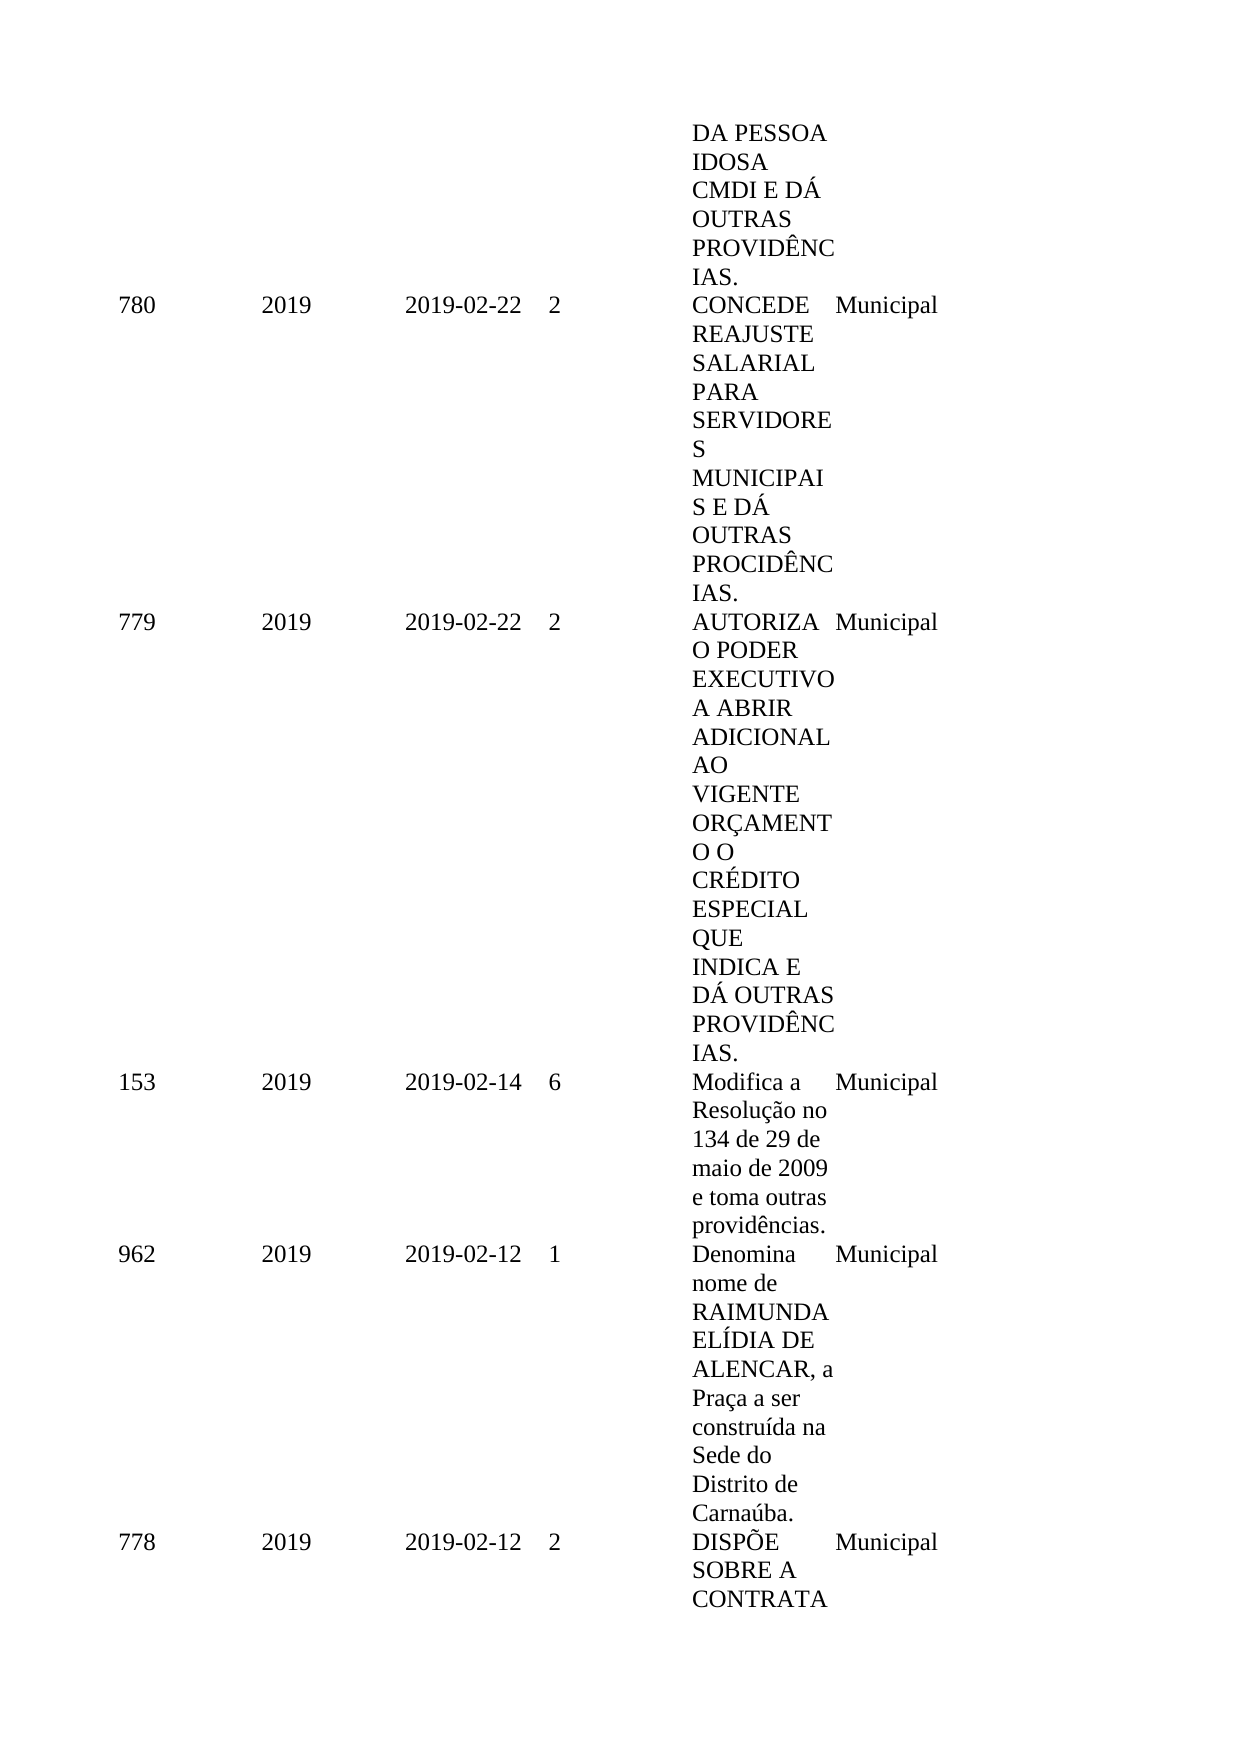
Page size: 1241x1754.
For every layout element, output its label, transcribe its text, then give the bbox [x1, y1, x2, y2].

table_cell Municipal [835, 1067, 979, 1239]
table_cell Modifica a Resolução no 134 de 29 de maio de 2009 e toma outras providências. [692, 1067, 835, 1239]
table_cell 2019-02-22 [405, 607, 548, 1067]
table_cell 153 [118, 1067, 261, 1239]
table_cell [979, 1239, 1122, 1527]
table_cell [979, 607, 1122, 1067]
table_cell [979, 118, 1122, 291]
table_cell AUTORIZA O PODER EXECUTIVO A ABRIR ADICIONAL AO VIGENTE ORÇAMENTO O CRÉDITO ESPECIAL QUE INDICA E DÁ OUTRAS PROVIDÊNCIAS. [692, 607, 835, 1067]
table_cell 2019-02-12 [405, 1239, 548, 1527]
table_cell 2 [548, 607, 692, 1067]
table_cell 2019-02-12 [405, 1527, 548, 1613]
table_cell 962 [118, 1239, 261, 1527]
table_cell [979, 291, 1122, 607]
table_cell 780 [118, 291, 261, 607]
table_cell 2019 [261, 291, 405, 607]
table_cell Denomina nome de RAIMUNDA ELÍDIA DE ALENCAR, a Praça a ser construída na Sede do Distrito de Carnaúba. [692, 1239, 835, 1527]
table_cell Municipal [835, 1527, 979, 1613]
table_cell [261, 118, 405, 291]
table_cell 2 [548, 1527, 692, 1613]
table_cell 2019-02-14 [405, 1067, 548, 1239]
table_cell 2019 [261, 607, 405, 1067]
table_cell [979, 1067, 1122, 1239]
table_cell 1 [548, 1239, 692, 1527]
table_cell Municipal [835, 1239, 979, 1527]
table_cell 2019-02-22 [405, 291, 548, 607]
table_cell CONCEDE REAJUSTE SALARIAL PARA SERVIDORES MUNICIPAIS E DÁ OUTRAS PROCIDÊNCIAS. [692, 291, 835, 607]
table_cell 6 [548, 1067, 692, 1239]
table_cell [548, 118, 692, 291]
table_cell 2019 [261, 1239, 405, 1527]
table_cell 2019 [261, 1067, 405, 1239]
table_cell [118, 118, 261, 291]
table_cell 2019 [261, 1527, 405, 1613]
table_cell Municipal [835, 291, 979, 607]
table_cell DA PESSOA IDOSA CMDI E DÁ OUTRAS PROVIDÊNCIAS. [692, 118, 835, 291]
table_cell 2 [548, 291, 692, 607]
table_cell [405, 118, 548, 291]
table_cell 778 [118, 1527, 261, 1613]
table_cell [835, 118, 979, 291]
table_cell DISPÕE SOBRE A CONTRATA [692, 1527, 835, 1613]
table_cell 779 [118, 607, 261, 1067]
table_cell Municipal [835, 607, 979, 1067]
table_cell [979, 1527, 1122, 1613]
